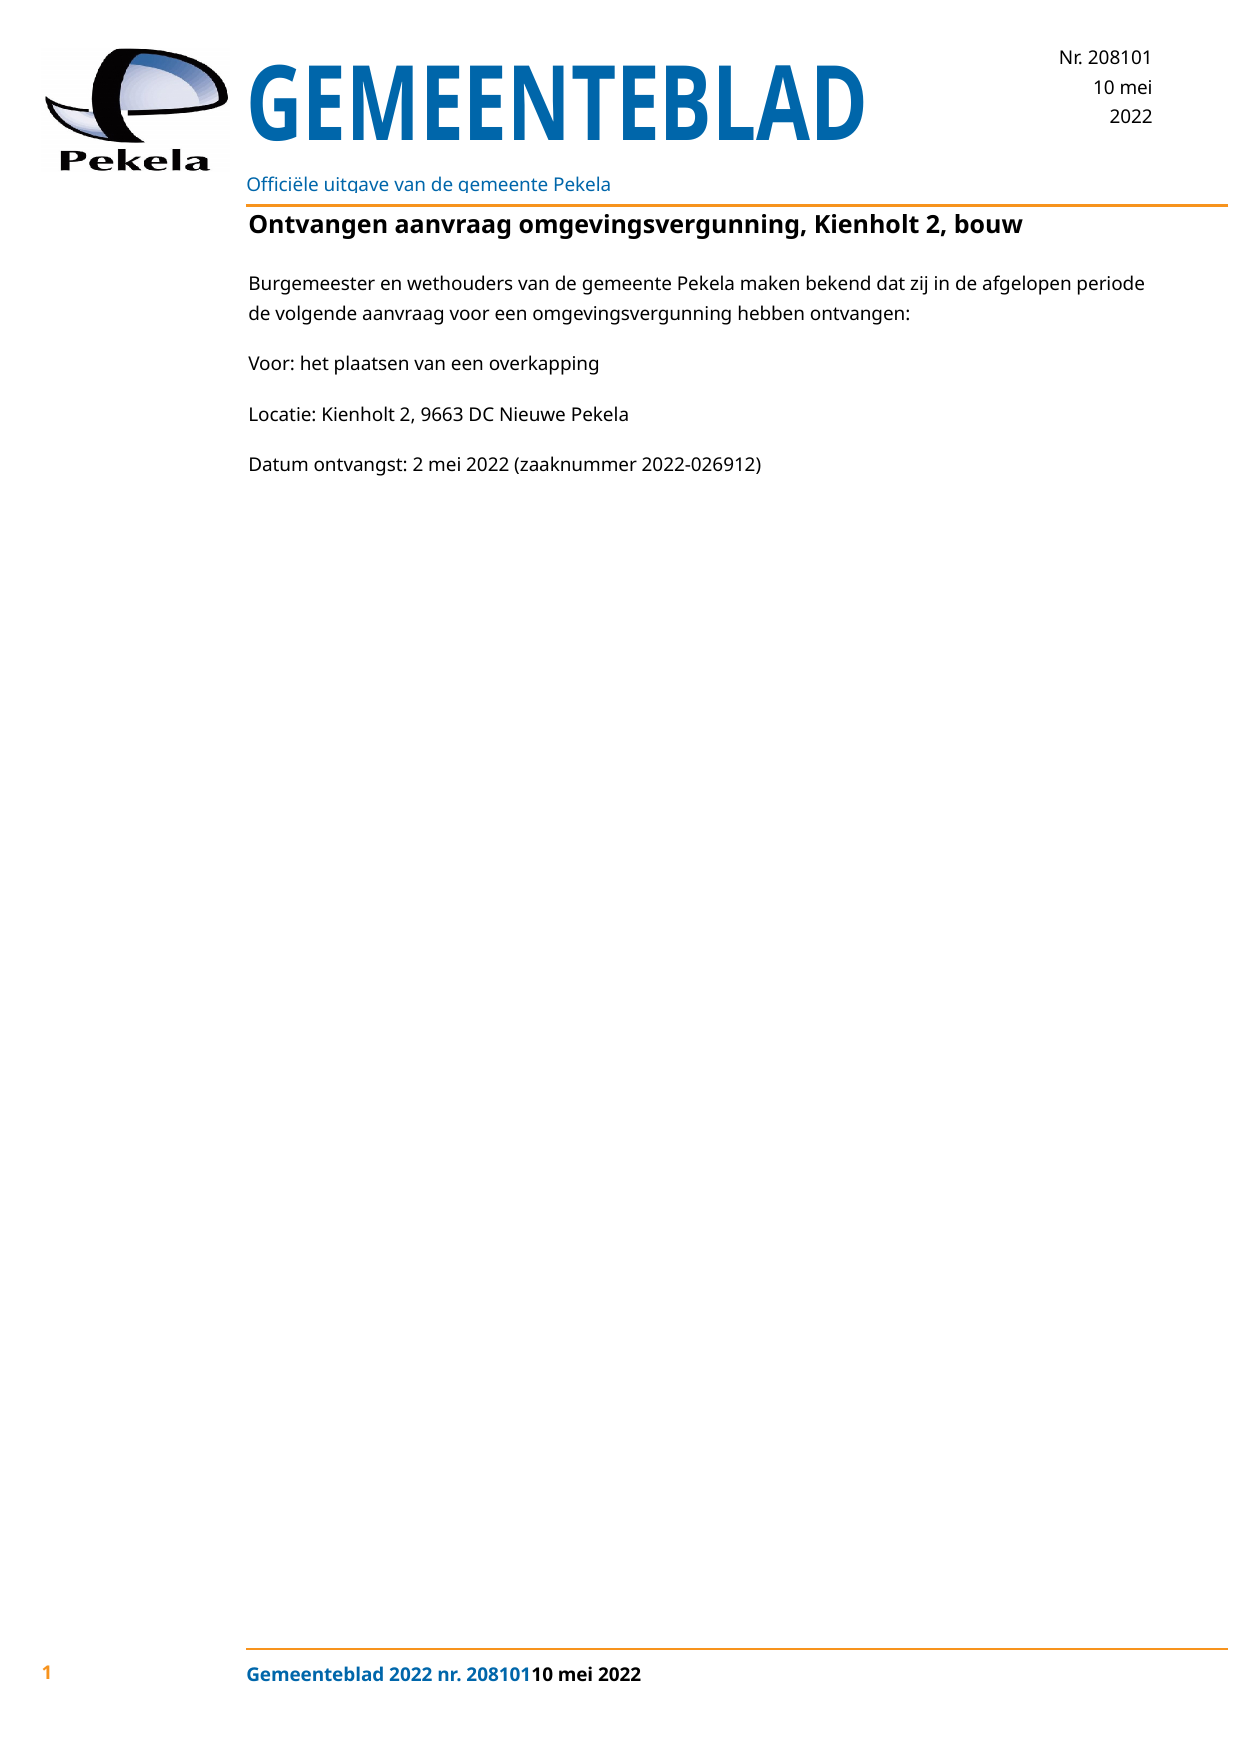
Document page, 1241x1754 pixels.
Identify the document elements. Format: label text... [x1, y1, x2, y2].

text Burgemeester en wethouders van de gemeente Pekela maken bekend dat zij in de afgelopen periode de volgende aanvraag voor een omgevingsvergunning hebben ontvangen: [248, 270, 1152, 326]
text Ontvangen aanvraag omgevingsvergunning, Kienholt 2, bouw [248, 207, 1152, 241]
picture [41, 47, 231, 172]
text Locatie: Kienholt 2, 9663 DC Nieuwe Pekela [248, 401, 1152, 426]
text Voor: het plaatsen van een overkapping [248, 350, 1152, 376]
text Datum ontvangst: 2 mei 2022 (zaaknummer 2022-026912) [248, 451, 1152, 477]
